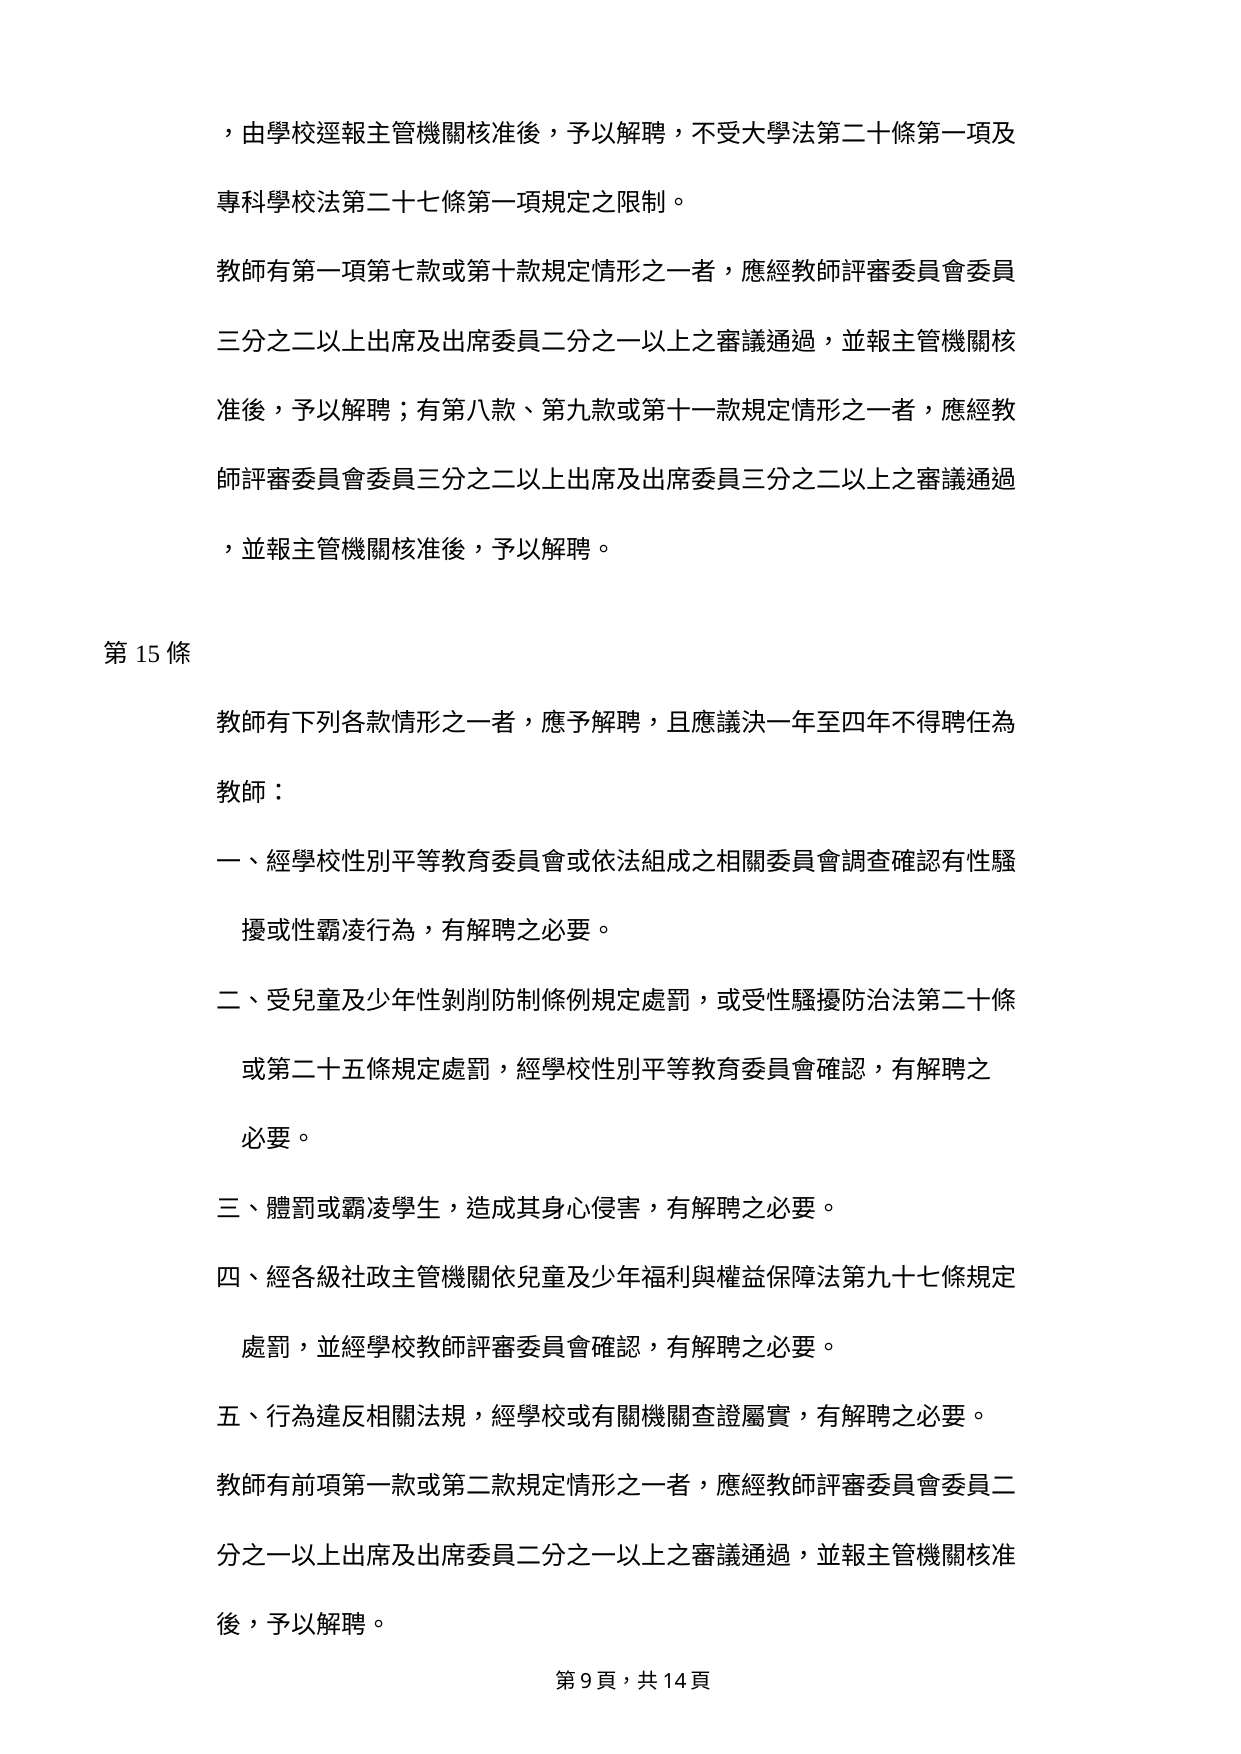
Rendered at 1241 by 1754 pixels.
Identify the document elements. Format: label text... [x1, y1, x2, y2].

text ，由學校逕報主管機關核准後，予以解聘，不受大學法第二十條第一項及 [103, 96, 1152, 166]
text 必要。 [103, 1102, 1152, 1172]
text 師評審委員會委員三分之二以上出席及出席委員三分之二以上之審議通過 [103, 443, 1152, 513]
text 二、受兒童及少年性剝削防制條例規定處罰，或受性騷擾防治法第二十條 [103, 964, 1152, 1033]
text 一、經學校性別平等教育委員會或依法組成之相關委員會調查確認有性騷 [103, 825, 1152, 894]
text 處罰，並經學校教師評審委員會確認，有解聘之必要。 [103, 1311, 1152, 1380]
text 教師： [103, 756, 1152, 825]
text 第 15 條 [103, 617, 1152, 686]
text ，並報主管機關核准後，予以解聘。 [103, 513, 1152, 582]
text 擾或性霸凌行為，有解聘之必要。 [103, 894, 1152, 964]
text 三、體罰或霸凌學生，造成其身心侵害，有解聘之必要。 [103, 1172, 1152, 1241]
text 教師有下列各款情形之一者，應予解聘，且應議決一年至四年不得聘任為 [103, 686, 1152, 756]
text 三分之二以上出席及出席委員二分之一以上之審議通過，並報主管機關核 [103, 304, 1152, 374]
text 教師有第一項第七款或第十款規定情形之一者，應經教師評審委員會委員 [103, 235, 1152, 304]
text 後，予以解聘。 [103, 1588, 1152, 1657]
text 准後，予以解聘；有第八款、第九款或第十一款規定情形之一者，應經教 [103, 374, 1152, 443]
text 五、行為違反相關法規，經學校或有關機關查證屬實，有解聘之必要。 [103, 1380, 1152, 1449]
text 分之一以上出席及出席委員二分之一以上之審議通過，並報主管機關核准 [103, 1519, 1152, 1588]
text 四、經各級社政主管機關依兒童及少年福利與權益保障法第九十七條規定 [103, 1241, 1152, 1311]
text 教師有前項第一款或第二款規定情形之一者，應經教師評審委員會委員二 [103, 1449, 1152, 1519]
text 或第二十五條規定處罰，經學校性別平等教育委員會確認，有解聘之 [103, 1033, 1152, 1102]
text 專科學校法第二十七條第一項規定之限制。 [103, 166, 1152, 235]
